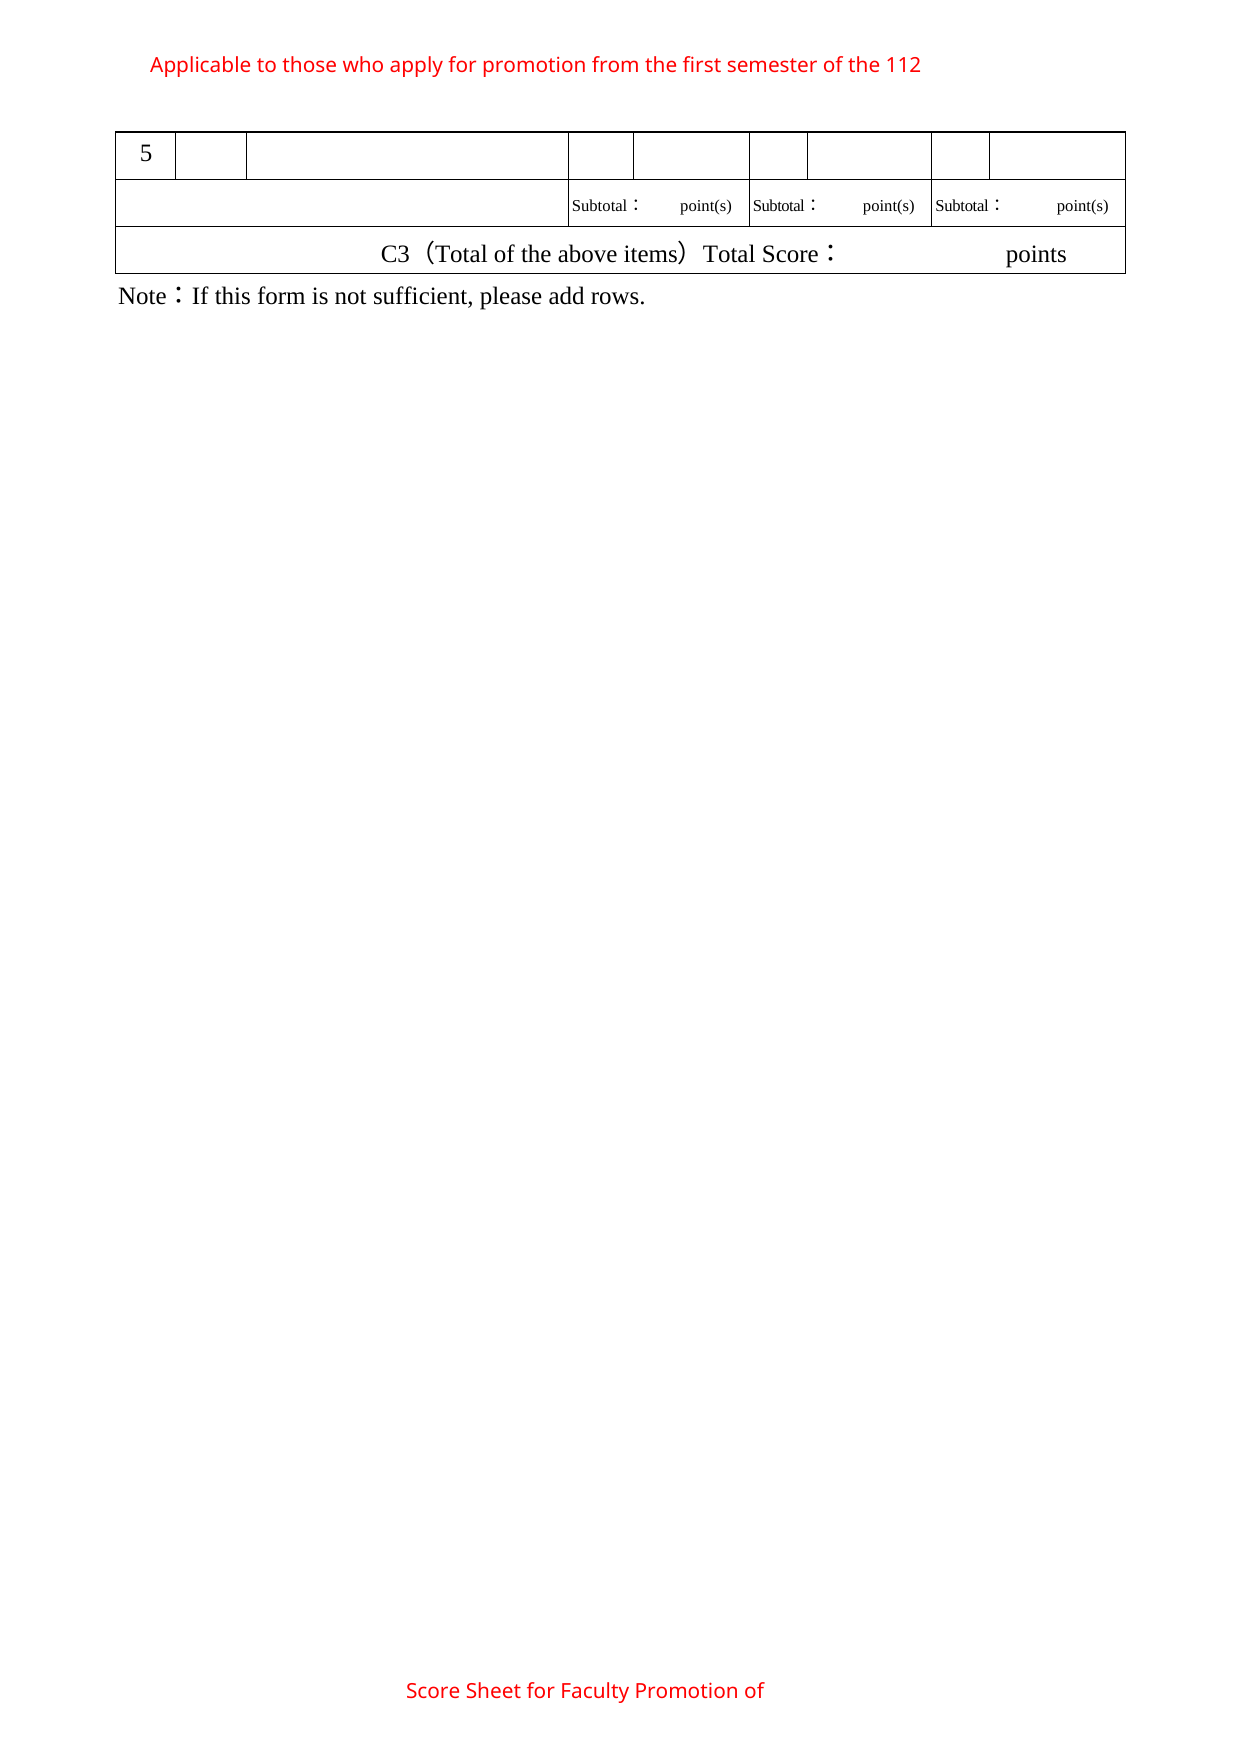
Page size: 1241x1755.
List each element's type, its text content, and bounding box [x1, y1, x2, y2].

table_header [247, 133, 568, 179]
table_cell Subtotal： point(s) [932, 180, 1125, 226]
table_cell Subtotal： point(s) [750, 180, 931, 226]
table_header [634, 133, 749, 179]
table_cell [116, 180, 568, 226]
text Note：If this form is not sufficient, please add rows. [118, 276, 1207, 312]
table_header [750, 133, 807, 179]
table_cell C3（Total of the above items）Total Score： points [116, 227, 1125, 273]
table_header [176, 133, 246, 179]
table_header [932, 133, 989, 179]
table_header [990, 133, 1125, 179]
table_header [569, 133, 633, 179]
table_header [808, 133, 931, 179]
table_header 5 [116, 133, 175, 179]
table_cell Subtotal： point(s) [569, 180, 749, 226]
